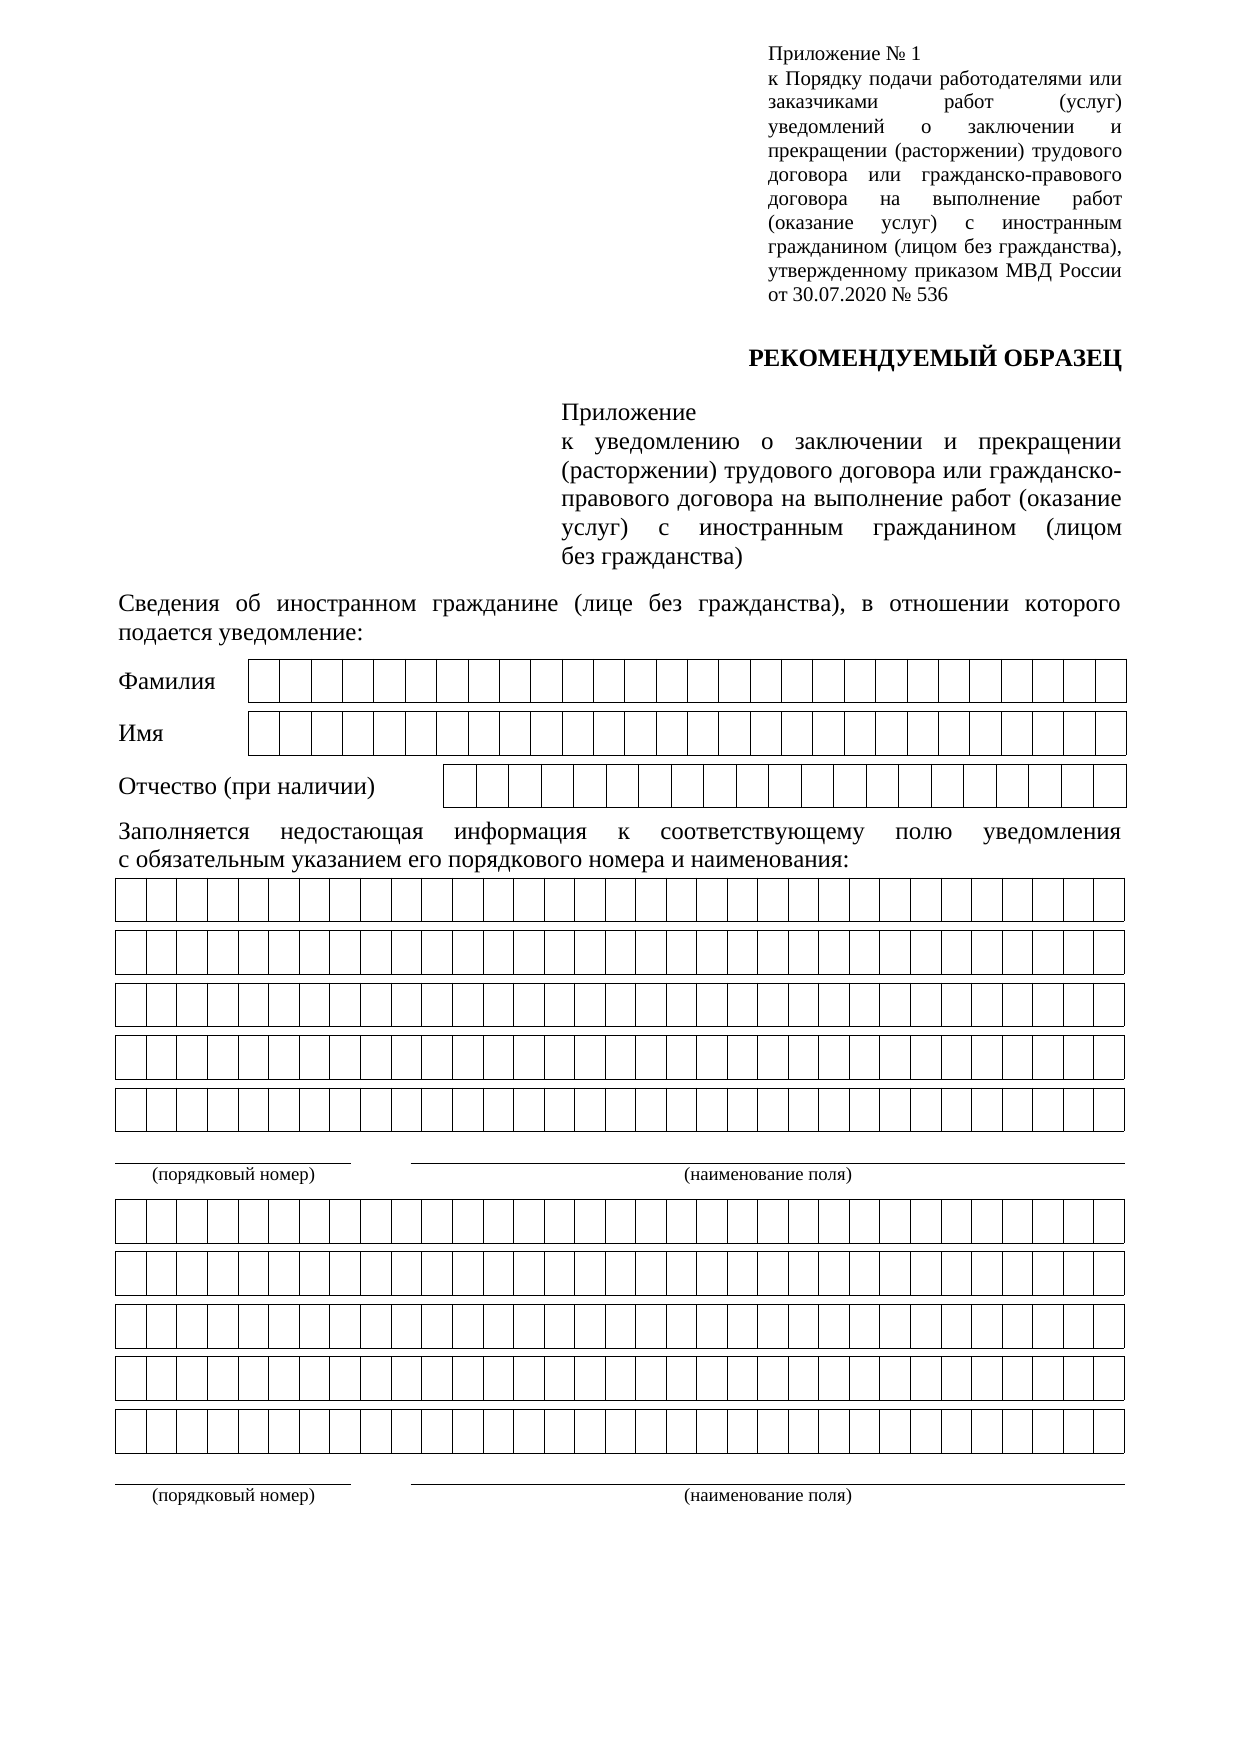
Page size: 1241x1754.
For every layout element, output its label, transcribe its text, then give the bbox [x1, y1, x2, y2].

table_header [1094, 931, 1124, 974]
table_header [850, 931, 879, 974]
table_header [850, 1410, 879, 1453]
table_header [422, 1410, 452, 1453]
table_header [422, 1305, 452, 1348]
table_header [876, 660, 907, 702]
table_header [819, 1252, 849, 1295]
table_header [1064, 931, 1093, 974]
table_header [453, 1036, 483, 1079]
table_header [422, 1089, 452, 1131]
table_header [514, 1089, 544, 1131]
table_header [697, 1252, 727, 1295]
table_header [758, 984, 788, 1026]
table_header [392, 1410, 421, 1453]
table_header [850, 1036, 879, 1079]
table_header [876, 712, 907, 755]
table_cell (порядковый номер) [115, 1485, 351, 1506]
table_header [147, 879, 176, 921]
table_header [850, 879, 879, 921]
table_cell (наименование поля) [411, 1485, 1125, 1506]
table_header [484, 1036, 513, 1079]
table_header [147, 1036, 176, 1079]
table_header [545, 984, 574, 1026]
table_header [361, 1252, 391, 1295]
table_header [697, 879, 727, 921]
table_header [1094, 1036, 1124, 1079]
table_header [300, 1305, 329, 1348]
table_header [312, 712, 342, 755]
table_header [911, 1089, 941, 1131]
table_header [972, 931, 1002, 974]
table_header [636, 879, 666, 921]
table_header [453, 1252, 483, 1295]
table_header [392, 1036, 421, 1079]
table_header [1064, 1200, 1093, 1243]
table_header [789, 1089, 818, 1131]
table_header [177, 1252, 207, 1295]
table_header [422, 1357, 452, 1400]
table_header [880, 931, 910, 974]
table_header [728, 984, 757, 1026]
table_header [672, 765, 703, 807]
table_header [147, 1089, 176, 1131]
table_header [500, 660, 530, 702]
table_header [880, 879, 910, 921]
table_header [1062, 765, 1093, 807]
table_header [697, 984, 727, 1026]
table_header [575, 879, 605, 921]
table_header [330, 1036, 360, 1079]
table_header [575, 1410, 605, 1453]
table_header [1033, 1410, 1063, 1453]
table_header [469, 712, 499, 755]
table_header [422, 931, 452, 974]
table_header [1064, 984, 1093, 1026]
table_header [636, 1410, 666, 1453]
table_header [880, 984, 910, 1026]
table_header [789, 1357, 818, 1400]
table_header [667, 1036, 696, 1079]
table_header [177, 879, 207, 921]
table_header [728, 879, 757, 921]
table_header [545, 1305, 574, 1348]
table_header [300, 1089, 329, 1131]
table_header [300, 1357, 329, 1400]
table_header [908, 712, 938, 755]
table_header [269, 1305, 299, 1348]
table_header [657, 712, 687, 755]
table_header [1003, 1200, 1032, 1243]
table_header [845, 660, 875, 702]
table_header [911, 1252, 941, 1295]
table_header [361, 931, 391, 974]
table_header [850, 1089, 879, 1131]
table_header Фамилия [115, 659, 248, 702]
table_header [545, 879, 574, 921]
table_header [697, 1410, 727, 1453]
table_header [667, 879, 696, 921]
table_header [1064, 712, 1095, 755]
table_header [782, 660, 812, 702]
table_header [300, 879, 329, 921]
table_header [782, 712, 812, 755]
table_header [1002, 712, 1032, 755]
table_header [758, 1357, 788, 1400]
table_header [575, 1036, 605, 1079]
table_header [575, 931, 605, 974]
table_header [719, 712, 750, 755]
table_header [908, 660, 938, 702]
table_header [330, 879, 360, 921]
table_header [351, 1455, 411, 1484]
table_header [942, 984, 971, 1026]
table_header [880, 1305, 910, 1348]
table_header [361, 1305, 391, 1348]
table_header [208, 1305, 238, 1348]
table_header [972, 1357, 1002, 1400]
table_header [867, 765, 898, 807]
table_header [667, 1357, 696, 1400]
table_header [606, 1305, 635, 1348]
table_header [514, 984, 544, 1026]
table_header [563, 660, 593, 702]
table_header [850, 1252, 879, 1295]
table_header [758, 1036, 788, 1079]
table_header [239, 1036, 268, 1079]
table_header [545, 1036, 574, 1079]
table_header [453, 1200, 483, 1243]
table_header [819, 1089, 849, 1131]
table_header [636, 1036, 666, 1079]
table_header [343, 660, 373, 702]
table_header [453, 1089, 483, 1131]
table_header [751, 660, 781, 702]
table_header [1064, 1089, 1093, 1131]
table_header [1094, 984, 1124, 1026]
table_header [728, 931, 757, 974]
table_header [942, 1305, 971, 1348]
table_header [392, 1305, 421, 1348]
table_header [116, 1410, 146, 1453]
table_header [351, 1134, 411, 1162]
table_header [1064, 1357, 1093, 1400]
table_header [697, 1089, 727, 1131]
table_header [392, 879, 421, 921]
table_header [545, 1089, 574, 1131]
table_header [1064, 660, 1095, 702]
table_header [330, 931, 360, 974]
table_header [1094, 1200, 1124, 1243]
table_header [704, 765, 736, 807]
table_header [942, 931, 971, 974]
table_header [514, 1410, 544, 1453]
table_header [688, 712, 718, 755]
table_header [972, 1252, 1002, 1295]
table_header [269, 1410, 299, 1453]
table_header [758, 1305, 788, 1348]
table_header [606, 931, 635, 974]
table_header [437, 660, 468, 702]
table_header [819, 1305, 849, 1348]
table_header [484, 931, 513, 974]
table_header [636, 1357, 666, 1400]
table_header [636, 1200, 666, 1243]
table_header [300, 984, 329, 1026]
table_header [575, 1200, 605, 1243]
table_header [361, 1200, 391, 1243]
table_header [575, 1252, 605, 1295]
table_header [972, 984, 1002, 1026]
table_header [789, 879, 818, 921]
table_header [939, 712, 969, 755]
table_header [697, 1305, 727, 1348]
table_header [300, 1252, 329, 1295]
table_header [657, 660, 687, 702]
table_header [239, 1410, 268, 1453]
table_header [147, 1252, 176, 1295]
table_header [177, 1410, 207, 1453]
table_header [850, 1305, 879, 1348]
table_header [484, 1089, 513, 1131]
table_cell [351, 1163, 411, 1184]
table_header [1003, 931, 1032, 974]
table_header [911, 984, 941, 1026]
table_header [208, 1357, 238, 1400]
table_header [606, 879, 635, 921]
table_header [819, 984, 849, 1026]
table_header [453, 1357, 483, 1400]
table_header [1064, 1410, 1093, 1453]
table_header [269, 931, 299, 974]
table_header [728, 1305, 757, 1348]
table_header [514, 1036, 544, 1079]
table_header [514, 1200, 544, 1243]
table_header [1033, 660, 1063, 702]
table_header [667, 1410, 696, 1453]
table_header [789, 931, 818, 974]
table_header [667, 1089, 696, 1131]
table_header [361, 1036, 391, 1079]
table_header [911, 1410, 941, 1453]
table_header [911, 879, 941, 921]
table_header [1003, 1410, 1032, 1453]
table_header [422, 1036, 452, 1079]
table_header [177, 1089, 207, 1131]
table_header [1003, 1252, 1032, 1295]
table_header [545, 1357, 574, 1400]
table_header [845, 712, 875, 755]
table_header [594, 712, 624, 755]
table_header [667, 984, 696, 1026]
table_header [932, 765, 963, 807]
table_header [758, 1252, 788, 1295]
table_header [484, 1200, 513, 1243]
table_header [575, 984, 605, 1026]
table_header [1033, 712, 1063, 755]
table_cell [351, 1484, 411, 1506]
table_header [531, 712, 562, 755]
table_header [437, 712, 468, 755]
table_header [942, 1200, 971, 1243]
table_header [880, 1089, 910, 1131]
text к уведомлению о заключении и прекращении (расторжении) трудового договора или гражданско-правового договора на выполнение работ (оказание услуг) с иностранным гражданином (лицом без гражданства) [561, 426, 1122, 570]
table_header [514, 1305, 544, 1348]
table_header [330, 1252, 360, 1295]
table_header [1033, 1089, 1063, 1131]
table_header [1064, 1305, 1093, 1348]
table_header [116, 1036, 146, 1079]
table_header [667, 1252, 696, 1295]
table_header [880, 1252, 910, 1295]
table_header [607, 765, 638, 807]
table_header [911, 1036, 941, 1079]
table_header [789, 984, 818, 1026]
table_header [1003, 1089, 1032, 1131]
table_header [269, 1357, 299, 1400]
table_header [606, 1252, 635, 1295]
table_header [1033, 1252, 1063, 1295]
table_header [575, 1305, 605, 1348]
table_header [789, 1036, 818, 1079]
table_header [606, 1036, 635, 1079]
table_header [728, 1089, 757, 1131]
table_header [116, 1200, 146, 1243]
table_header [964, 765, 996, 807]
table_header [972, 879, 1002, 921]
table_header [819, 1410, 849, 1453]
table_header [997, 765, 1028, 807]
table_header [728, 1036, 757, 1079]
table_header [813, 660, 844, 702]
table_header [453, 984, 483, 1026]
table_header [606, 1410, 635, 1453]
table_header [1003, 984, 1032, 1026]
table_header [1002, 660, 1032, 702]
table_header Имя [115, 711, 248, 755]
table_header [545, 1252, 574, 1295]
table_header [574, 765, 606, 807]
table_header [667, 1200, 696, 1243]
table_header [1003, 1305, 1032, 1348]
table_header [312, 660, 342, 702]
table_header [880, 1410, 910, 1453]
table_header [177, 931, 207, 974]
table_header Отчество (при наличии) [115, 764, 443, 807]
table_header [147, 984, 176, 1026]
table_header [300, 1036, 329, 1079]
table_header [899, 765, 931, 807]
table_header [719, 660, 750, 702]
table_header [850, 1357, 879, 1400]
table_header [737, 765, 768, 807]
table_header [688, 660, 718, 702]
table_header [208, 984, 238, 1026]
table_header [667, 1305, 696, 1348]
table_header [880, 1036, 910, 1079]
table_header [970, 660, 1001, 702]
table_header [758, 1200, 788, 1243]
table_header [269, 1252, 299, 1295]
table_header [1094, 1410, 1124, 1453]
table_header [361, 1410, 391, 1453]
table_header [453, 1410, 483, 1453]
table_header [147, 1357, 176, 1400]
table_header [269, 879, 299, 921]
table_header [531, 660, 562, 702]
table_header [1064, 1252, 1093, 1295]
table_header [625, 660, 656, 702]
table_header [880, 1200, 910, 1243]
table_header [728, 1252, 757, 1295]
table_header [116, 879, 146, 921]
table_header [280, 712, 311, 755]
table_header [422, 1200, 452, 1243]
table_header [545, 1410, 574, 1453]
table_header [728, 1410, 757, 1453]
table_header [239, 1357, 268, 1400]
table_header [789, 1305, 818, 1348]
table_header [1096, 660, 1126, 702]
table_header [249, 660, 279, 702]
table_header [939, 660, 969, 702]
table_header [1094, 1305, 1124, 1348]
table_header [422, 1252, 452, 1295]
table_header [177, 1305, 207, 1348]
table_header [115, 1134, 351, 1162]
table_header [484, 1252, 513, 1295]
table_header [636, 1089, 666, 1131]
table_header [422, 984, 452, 1026]
table_header [330, 1357, 360, 1400]
table_header [942, 1036, 971, 1079]
table_header [239, 1305, 268, 1348]
table_header [374, 660, 405, 702]
table_header [300, 1410, 329, 1453]
table_header [392, 1089, 421, 1131]
table_header [392, 984, 421, 1026]
table_header [249, 712, 279, 755]
table_cell (порядковый номер) [115, 1164, 351, 1184]
table_header [758, 879, 788, 921]
table_header [819, 931, 849, 974]
table_header [911, 931, 941, 974]
table_header [636, 931, 666, 974]
table_header [208, 1036, 238, 1079]
table_header [758, 1089, 788, 1131]
table_header [563, 712, 593, 755]
table_header [789, 1200, 818, 1243]
table_header [330, 1089, 360, 1131]
table_header [484, 1305, 513, 1348]
table_header [1003, 1036, 1032, 1079]
table_header [116, 1305, 146, 1348]
table_header [411, 1134, 1125, 1162]
table_header [1094, 879, 1124, 921]
table_header [880, 1357, 910, 1400]
table_header [177, 984, 207, 1026]
table_header [697, 931, 727, 974]
table_header [1033, 1357, 1063, 1400]
table_header [406, 712, 436, 755]
table_header [819, 1036, 849, 1079]
table_header [411, 1455, 1125, 1484]
table_header [942, 1089, 971, 1131]
table_header [1094, 1089, 1124, 1131]
table_header [514, 931, 544, 974]
table_header [330, 1200, 360, 1243]
table_header [330, 984, 360, 1026]
table_header [942, 1410, 971, 1453]
table_header [1033, 1036, 1063, 1079]
table_header [444, 765, 476, 807]
table_header [484, 984, 513, 1026]
table_header [819, 1357, 849, 1400]
table_header [147, 1305, 176, 1348]
table_header [911, 1305, 941, 1348]
table_header [728, 1357, 757, 1400]
table_header [1064, 879, 1093, 921]
table_header [453, 879, 483, 921]
table_header [636, 1305, 666, 1348]
table_header [208, 1200, 238, 1243]
table_header [625, 712, 656, 755]
table_header [361, 1357, 391, 1400]
text РЕКОМЕНДУЕМЫЙ ОБРАЗЕЦ [118, 343, 1122, 372]
table_header [751, 712, 781, 755]
table_header [208, 879, 238, 921]
table_header [758, 931, 788, 974]
table_header [1033, 879, 1063, 921]
table_header [802, 765, 833, 807]
table_header [392, 1200, 421, 1243]
table_header [392, 931, 421, 974]
table_header [500, 712, 530, 755]
table_header [116, 931, 146, 974]
table_header [392, 1357, 421, 1400]
table_header [594, 660, 624, 702]
table_header [769, 765, 801, 807]
table_header [942, 1357, 971, 1400]
table_header [972, 1410, 1002, 1453]
table_header [484, 1410, 513, 1453]
table_header [147, 1410, 176, 1453]
table_header [280, 660, 311, 702]
table_header [1094, 1252, 1124, 1295]
table_header [239, 879, 268, 921]
table_header [972, 1305, 1002, 1348]
table_header [1003, 1357, 1032, 1400]
table_header [343, 712, 373, 755]
table_header [728, 1200, 757, 1243]
table_header [374, 712, 405, 755]
table_header [116, 984, 146, 1026]
table_header [789, 1252, 818, 1295]
table_header [484, 879, 513, 921]
text Заполняется недостающая информация к соответствующему полю уведомления с обязательным указанием его порядкового номера и наименования: [118, 816, 1122, 873]
table_header [239, 931, 268, 974]
table_header [177, 1200, 207, 1243]
table_header [813, 712, 844, 755]
table_header [834, 765, 866, 807]
table_header [545, 1200, 574, 1243]
table_header [208, 1252, 238, 1295]
table_header [269, 1089, 299, 1131]
table_header [208, 1410, 238, 1453]
table_header [819, 1200, 849, 1243]
table_header [1033, 931, 1063, 974]
table_header [972, 1089, 1002, 1131]
table_header [330, 1305, 360, 1348]
table_header [177, 1036, 207, 1079]
table_header [361, 879, 391, 921]
table_header [239, 1252, 268, 1295]
table_header [469, 660, 499, 702]
table_header [667, 931, 696, 974]
table_header [116, 1357, 146, 1400]
table_header [116, 1089, 146, 1131]
table_header [300, 1200, 329, 1243]
table_header [697, 1036, 727, 1079]
table_header [942, 879, 971, 921]
table_header [972, 1036, 1002, 1079]
table_header [636, 984, 666, 1026]
table_header [208, 931, 238, 974]
table_header [639, 765, 671, 807]
table_header [300, 931, 329, 974]
table_header [406, 660, 436, 702]
table_header [606, 1089, 635, 1131]
table_header [392, 1252, 421, 1295]
table_header [575, 1089, 605, 1131]
table_header [147, 931, 176, 974]
table_header [484, 1357, 513, 1400]
table_header [606, 1200, 635, 1243]
text Приложение [561, 397, 1122, 426]
table_header [361, 984, 391, 1026]
table_header [1064, 1036, 1093, 1079]
table_header [542, 765, 573, 807]
table_header [636, 1252, 666, 1295]
table_header [269, 1036, 299, 1079]
text Приложение № 1 [768, 41, 1122, 65]
table_header [1094, 765, 1126, 807]
table_header [606, 1357, 635, 1400]
table_header [545, 931, 574, 974]
table_header [972, 1200, 1002, 1243]
table_header [1033, 1200, 1063, 1243]
table_header [606, 984, 635, 1026]
table_header [758, 1410, 788, 1453]
table_header [361, 1089, 391, 1131]
table_header [911, 1200, 941, 1243]
table_header [330, 1410, 360, 1453]
table_header [147, 1200, 176, 1243]
table_header [1029, 765, 1061, 807]
table_header [208, 1089, 238, 1131]
table_header [697, 1357, 727, 1400]
table_header [239, 1200, 268, 1243]
text к Порядку подачи работодателями или заказчиками работ (услуг) уведомлений о заключении и прекращении (расторжении) трудового договора или гражданско-правового договора на выполнение работ (оказание услуг) с иностранным гражданином (лицом без гражданства), утвержденному приказом МВД России от 30.07.2020 № 536 [768, 65, 1122, 306]
table_header [239, 1089, 268, 1131]
table_header [850, 984, 879, 1026]
table_header [239, 984, 268, 1026]
table_header [789, 1410, 818, 1453]
table_header [942, 1252, 971, 1295]
table_header [1003, 879, 1032, 921]
table_header [1096, 712, 1126, 755]
table_header [269, 1200, 299, 1243]
table_header [116, 1252, 146, 1295]
table_header [514, 1357, 544, 1400]
table_header [1033, 984, 1063, 1026]
table_header [514, 1252, 544, 1295]
table_header [453, 1305, 483, 1348]
table_header [575, 1357, 605, 1400]
table_header [477, 765, 508, 807]
table_header [509, 765, 541, 807]
table_header [514, 879, 544, 921]
table_header [1094, 1357, 1124, 1400]
table_header [453, 931, 483, 974]
table_header [970, 712, 1001, 755]
table_header [697, 1200, 727, 1243]
table_header [177, 1357, 207, 1400]
table_header [850, 1200, 879, 1243]
table_header [819, 879, 849, 921]
table_cell (наименование поля) [411, 1164, 1125, 1184]
table_header [1033, 1305, 1063, 1348]
table_header [422, 879, 452, 921]
table_header [115, 1455, 351, 1484]
table_header [269, 984, 299, 1026]
text Сведения об иностранном гражданине (лице без гражданства), в отношении которого подается уведомление: [118, 588, 1122, 646]
table_header [911, 1357, 941, 1400]
